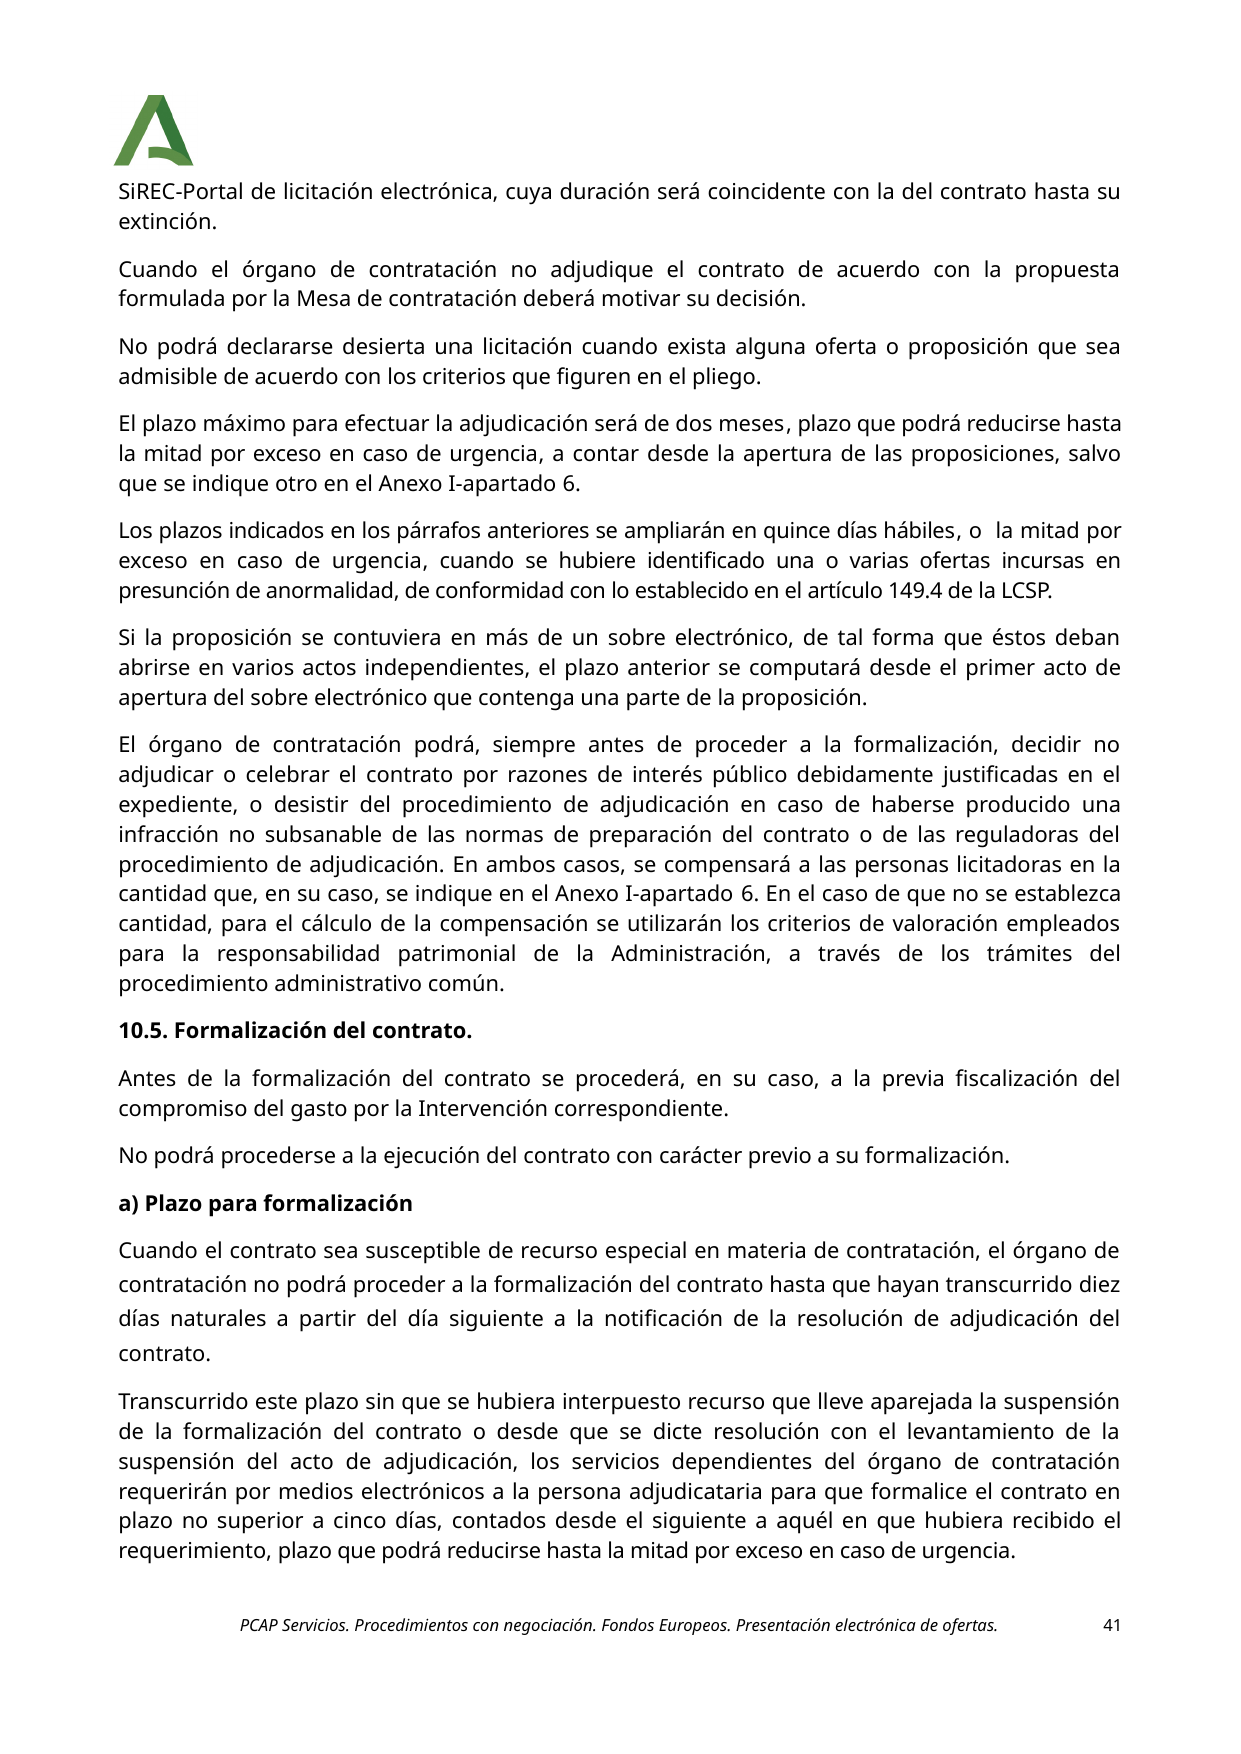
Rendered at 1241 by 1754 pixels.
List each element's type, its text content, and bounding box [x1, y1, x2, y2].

picture [109, 91, 198, 170]
text El órgano de contratación podrá, siempre antes de proceder a la formalización, decidir no adjudicar o celebrar el contrato por razones de interés público debidamente justificadas en el expediente, o desistir del procedimiento de adjudicación en caso de haberse producido una infracción no subsanable de las normas de preparación del contrato o de las reguladoras del procedimiento de adjudicación. En ambos casos, se compensará a las personas licitadoras en la cantidad que, en su caso, se indique en el Anexo I-apartado 6. En el caso de que no se establezca cantidad, para el cálculo de la compensación se utilizarán los criterios de valoración empleados para la responsabilidad patrimonial de la Administración, a través de los trámites del procedimiento administrativo común. [118, 729, 1122, 998]
text Cuando el órgano de contratación no adjudique el contrato de acuerdo con la propuesta formulada por la Mesa de contratación deberá motivar su decisión. [118, 254, 1122, 313]
text Transcurrido este plazo sin que se hubiera interpuesto recurso que lleve aparejada la suspensión de la formalización del contrato o desde que se dicte resolución con el levantamiento de la suspensión del acto de adjudicación, los servicios dependientes del órgano de contratación requerirán por medios electrónicos a la persona adjudicataria para que formalice el contrato en plazo no superior a cinco días, contados desde el siguiente a aquél en que hubiera recibido el requerimiento, plazo que podrá reducirse hasta la mitad por exceso en caso de urgencia. [118, 1386, 1122, 1565]
subtitle 10.5. Formalización del contrato. [118, 1015, 1122, 1045]
text a) Plazo para formalización [118, 1188, 1122, 1217]
text No podrá declararse desierta una licitación cuando exista alguna oferta o proposición que sea admisible de acuerdo con los criterios que figuren en el pliego. [118, 331, 1122, 391]
text Los plazos indicados en los párrafos anteriores se ampliarán en quince días hábiles, o la mitad por exceso en caso de urgencia, cuando se hubiere identificado una o varias ofertas incursas en presunción de anormalidad, de conformidad con lo establecido en el artículo 149.4 de la LCSP. [118, 515, 1122, 605]
text El plazo máximo para efectuar la adjudicación será de dos meses, plazo que podrá reducirse hasta la mitad por exceso en caso de urgencia, a contar desde la apertura de las proposiciones, salvo que se indique otro en el Anexo I-apartado 6. [118, 408, 1122, 498]
text No podrá procederse a la ejecución del contrato con carácter previo a su formalización. [118, 1140, 1122, 1170]
text Cuando el contrato sea susceptible de recurso especial en materia de contratación, el órgano de contratación no podrá proceder a la formalización del contrato hasta que hayan transcurrido diez días naturales a partir del día siguiente a la notificación de la resolución de adjudicación del contrato. [118, 1235, 1122, 1367]
text Antes de la formalización del contrato se procederá, en su caso, a la previa fiscalización del compromiso del gasto por la Intervención correspondiente. [118, 1063, 1122, 1122]
text Si la proposición se contuviera en más de un sobre electrónico, de tal forma que éstos deban abrirse en varios actos independientes, el plazo anterior se computará desde el primer acto de apertura del sobre electrónico que contenga una parte de la proposición. [118, 622, 1122, 712]
text SiREC-Portal de licitación electrónica, cuya duración será coincidente con la del contrato hasta su extinción. [118, 176, 1122, 236]
